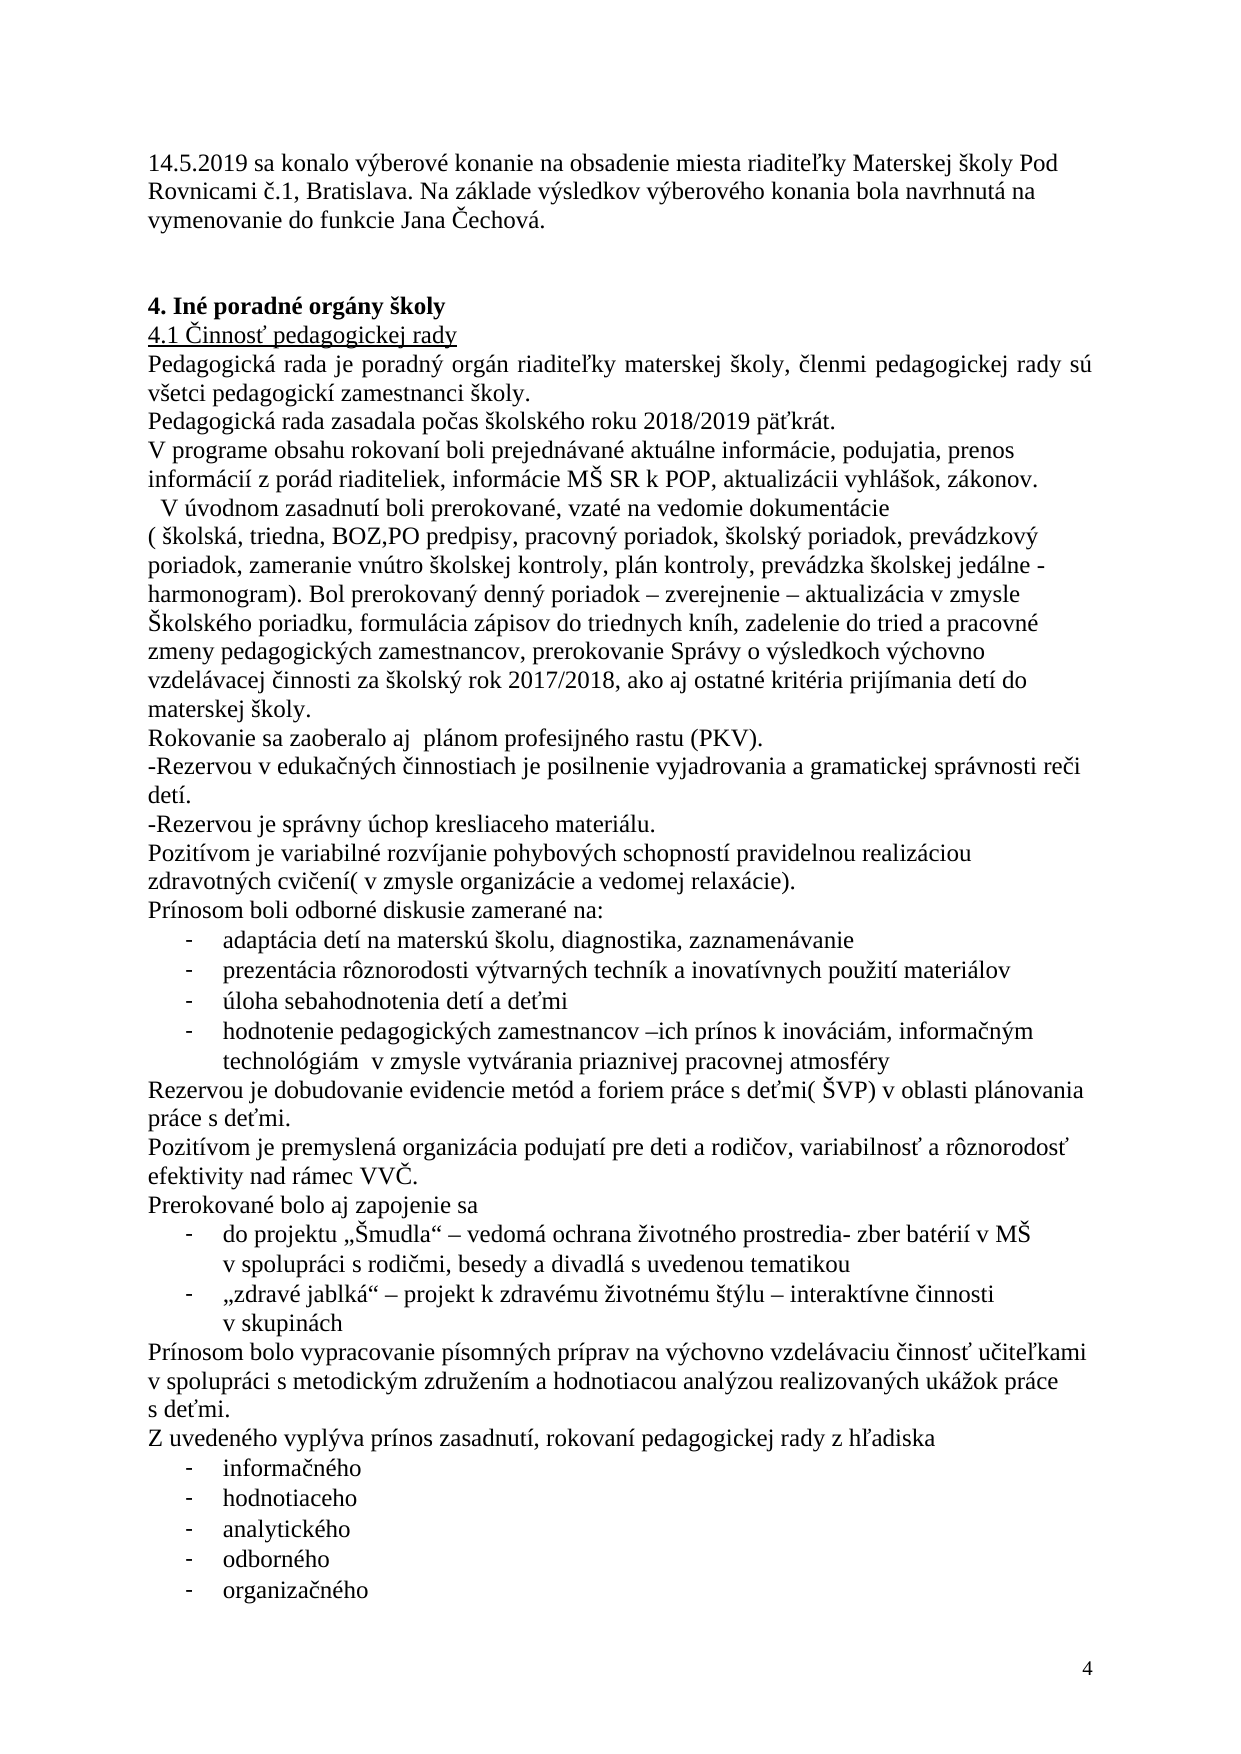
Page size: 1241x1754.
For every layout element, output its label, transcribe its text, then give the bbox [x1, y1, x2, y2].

text Prínosom bolo vypracovanie písomných príprav na výchovno vzdelávaciu činnosť učiteľkami v spolupráci s metodickým združením a hodnotiacou analýzou realizovaných ukážok práce s deťmi. [148, 1337, 1093, 1423]
subtitle 4.1 Činnosť pedagogickej rady [148, 320, 1093, 349]
text Rokovanie sa zaoberalo aj plánom profesijného rastu (PKV). [148, 723, 1093, 751]
list adaptácia detí na materskú školu, diagnostika, zaznamenávanie [185, 924, 1093, 954]
list organizačného [185, 1574, 1093, 1604]
text 14.5.2019 sa konalo výberové konanie na obsadenie miesta riaditeľky Materskej školy Pod Rovnicami č.1, Bratislava. Na základe výsledkov výberového konania bola navrhnutá na vymenovanie do funkcie Jana Čechová. [148, 148, 1093, 234]
list do projektu „Šmudla“ – vedomá ochrana životného prostredia- zber batérií v MŠ v spolupráci s rodičmi, besedy a divadlá s uvedenou tematikou [185, 1218, 1093, 1278]
text Pedagogická rada zasadala počas školského roku 2018/2019 päťkrát. [148, 406, 1093, 435]
text ( školská, triedna, BOZ,PO predpisy, pracovný poriadok, školský poriadok, prevádzkový poriadok, zameranie vnútro školskej kontroly, plán kontroly, prevádzka školskej jedálne - harmonogram). Bol prerokovaný denný poriadok – zverejnenie – aktualizácia v zmysle Školského poriadku, formulácia zápisov do triednych kníh, zadelenie do tried a pracovné zmeny pedagogických zamestnancov, prerokovanie Správy o výsledkoch výchovno vzdelávacej činnosti za školský rok 2017/2018, ako aj ostatné kritéria prijímania detí do materskej školy. [148, 521, 1093, 723]
text -Rezervou v edukačných činnostiach je posilnenie vyjadrovania a gramatickej správnosti reči detí. [148, 751, 1093, 809]
list prezentácia rôznorodosti výtvarných techník a inovatívnych použití materiálov [185, 954, 1093, 985]
text Prerokované bolo aj zapojenie sa [148, 1190, 1093, 1218]
list úloha sebahodnotenia detí a deťmi [185, 985, 1093, 1015]
list analytického [185, 1513, 1093, 1543]
subtitle Pedagogická rada je poradný orgán riaditeľky materskej školy, členmi pedagogickej rady sú všetci pedagogickí zamestnanci školy. [148, 349, 1093, 406]
text Rezervou je dobudovanie evidencie metód a foriem práce s deťmi( ŠVP) v oblasti plánovania práce s deťmi. [148, 1075, 1093, 1132]
list hodnotenie pedagogických zamestnancov –ich prínos k inováciám, informačným technológiám v zmysle vytvárania priaznivej pracovnej atmosféry [185, 1015, 1093, 1075]
text Prínosom boli odborné diskusie zamerané na: [148, 895, 1093, 924]
text V programe obsahu rokovaní boli prejednávané aktuálne informácie, podujatia, prenos informácií z porád riaditeliek, informácie MŠ SR k POP, aktualizácii vyhlášok, zákonov. [148, 435, 1093, 493]
list „zdravé jablká“ – projekt k zdravému životnému štýlu – interaktívne činnosti v skupinách [185, 1278, 1093, 1337]
text Z uvedeného vyplýva prínos zasadnutí, rokovaní pedagogickej rady z hľadiska [148, 1423, 1093, 1452]
text -Rezervou je správny úchop kresliaceho materiálu. [148, 809, 1093, 838]
list hodnotiaceho [185, 1482, 1093, 1513]
subtitle 4. Iné poradné orgány školy [148, 291, 1093, 320]
list informačného [185, 1452, 1093, 1482]
text Pozitívom je variabilné rozvíjanie pohybových schopností pravidelnou realizáciou zdravotných cvičení( v zmysle organizácie a vedomej relaxácie). [148, 838, 1093, 895]
list odborného [185, 1543, 1093, 1574]
text V úvodnom zasadnutí boli prerokované, vzaté na vedomie dokumentácie [148, 493, 1093, 521]
text Pozitívom je premyslená organizácia podujatí pre deti a rodičov, variabilnosť a rôznorodosť efektivity nad rámec VVČ. [148, 1132, 1093, 1190]
